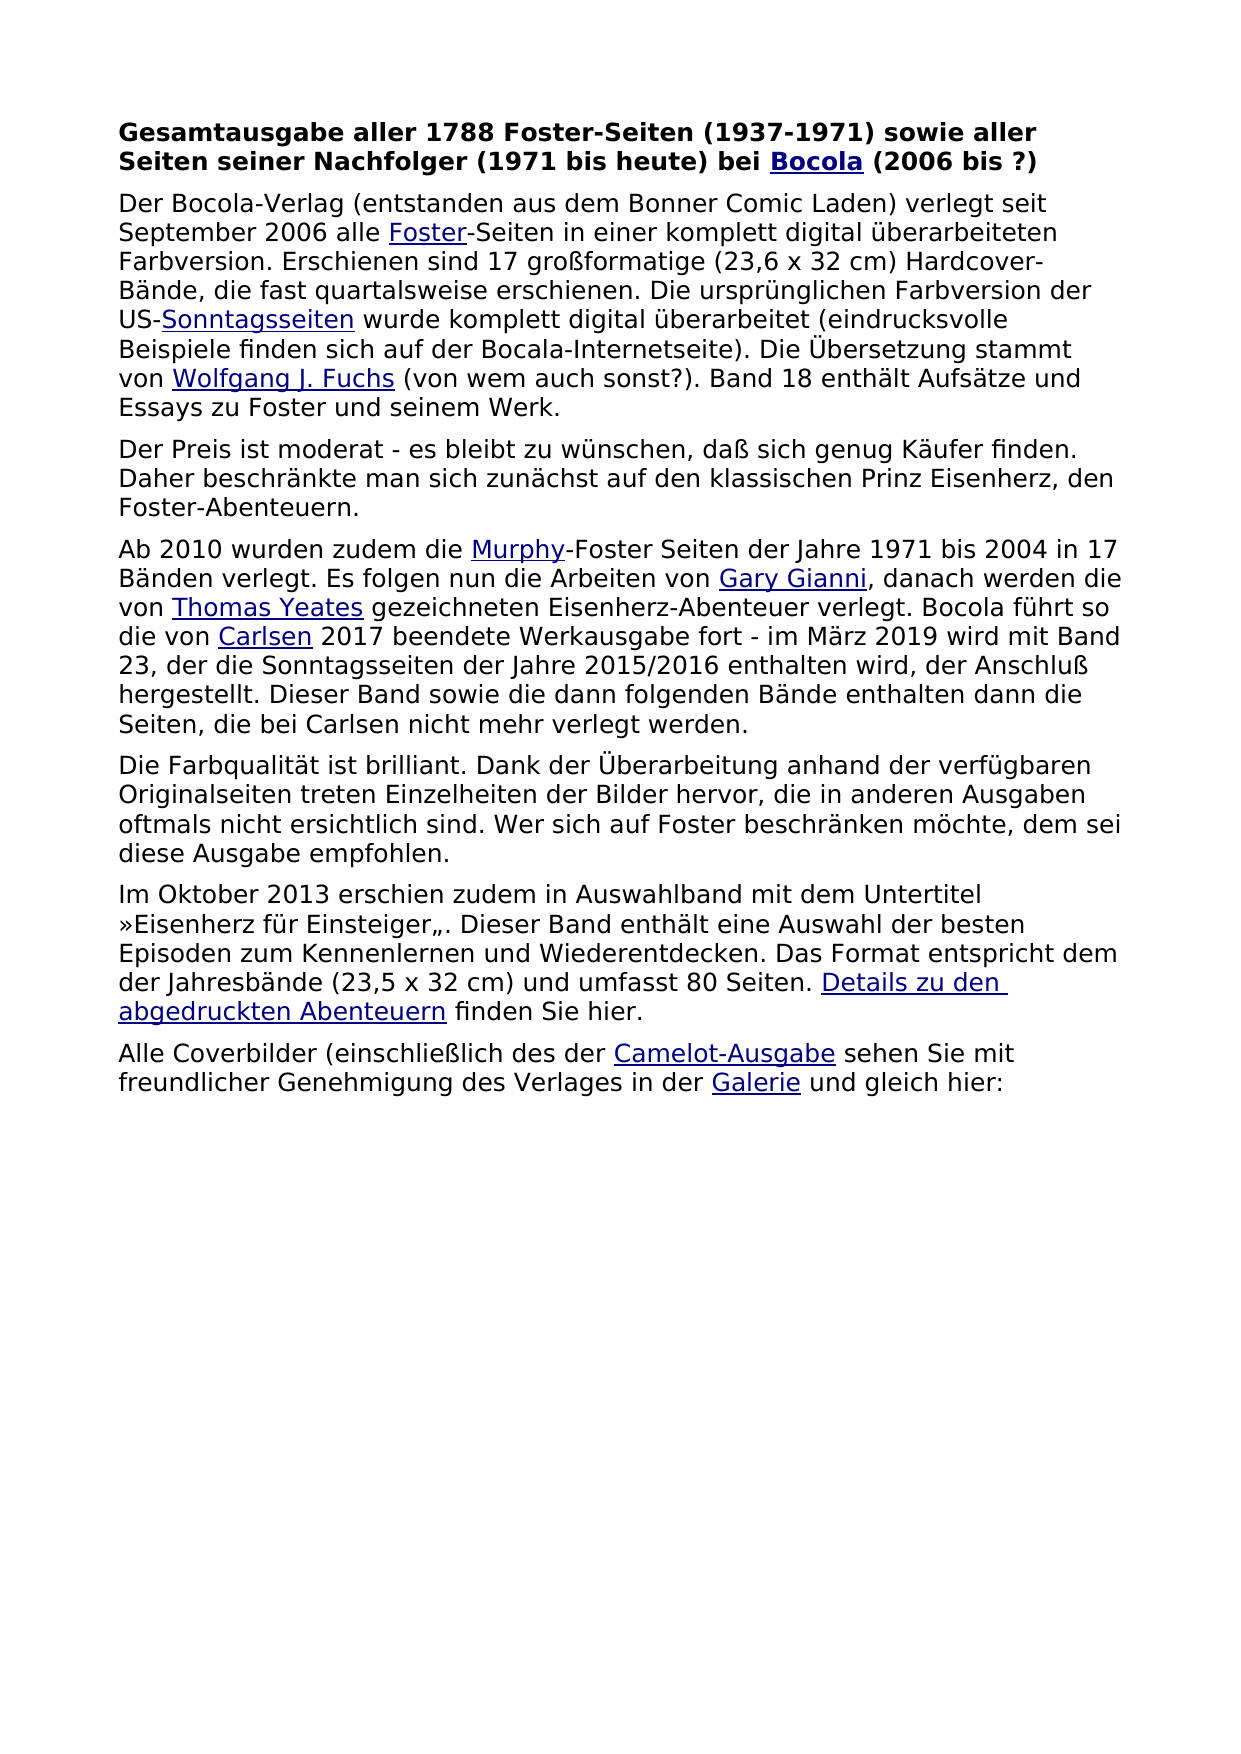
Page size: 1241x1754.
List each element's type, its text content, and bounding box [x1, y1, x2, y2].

text Der Preis ist moderat - es bleibt zu wünschen, daß sich genug Käufer finden. Daher beschränkte man sich zunächst auf den klassischen Prinz Eisenherz, den Foster-Abenteuern. [118, 435, 1122, 522]
text Die Farbqualität ist brilliant. Dank der Überarbeitung anhand der verfügbaren Originalseiten treten Einzelheiten der Bilder hervor, die in anderen Ausgaben oftmals nicht ersichtlich sind. Wer sich auf Foster beschränken möchte, dem sei diese Ausgabe empfohlen. [118, 751, 1122, 868]
text Ab 2010 wurden zudem die Murphy-Foster Seiten der Jahre 1971 bis 2004 in 17 Bänden verlegt. Es folgen nun die Arbeiten von Gary Gianni, danach werden die von Thomas Yeates gezeichneten Eisenherz-Abenteuer verlegt. Bocola führt so die von Carlsen 2017 beendete Werkausgabe fort - im März 2019 wird mit Band 23, der die Sonntagsseiten der Jahre 2015/2016 enthalten wird, der Anschluß hergestellt. Dieser Band sowie die dann folgenden Bände enthalten dann die Seiten, die bei Carlsen nicht mehr verlegt werden. [118, 535, 1122, 739]
text Alle Coverbilder (einschließlich des der Camelot-Ausgabe sehen Sie mit freundlicher Genehmigung des Verlages in der Galerie und gleich hier: [118, 1039, 1122, 1097]
text Im Oktober 2013 erschien zudem in Auswahlband mit dem Untertitel »Eisenherz für Einsteiger„. Dieser Band enthält eine Auswahl der besten Episoden zum Kennenlernen und Wiederentdecken. Das Format entspricht dem der Jahresbände (23,5 x 32 cm) und umfasst 80 Seiten. Details zu den abgedruckten Abenteuern finden Sie hier. [118, 881, 1122, 1026]
text Gesamtausgabe aller 1788 Foster-Seiten (1937-1971) sowie aller Seiten seiner Nachfolger (1971 bis heute) bei Bocola (2006 bis ?) [118, 118, 1122, 176]
text Der Bocola-Verlag (entstanden aus dem Bonner Comic Laden) verlegt seit September 2006 alle Foster-Seiten in einer komplett digital überarbeiteten Farbversion. Erschienen sind 17 großformatige (23,6 x 32 cm) Hardcover-Bände, die fast quartalsweise erschienen. Die ursprünglichen Farbversion der US-Sonntagsseiten wurde komplett digital überarbeitet (eindrucksvolle Beispiele finden sich auf der Bocala-Internetseite). Die Übersetzung stammt von Wolfgang J. Fuchs (von wem auch sonst?). Band 18 enthält Aufsätze und Essays zu Foster und seinem Werk. [118, 189, 1122, 422]
